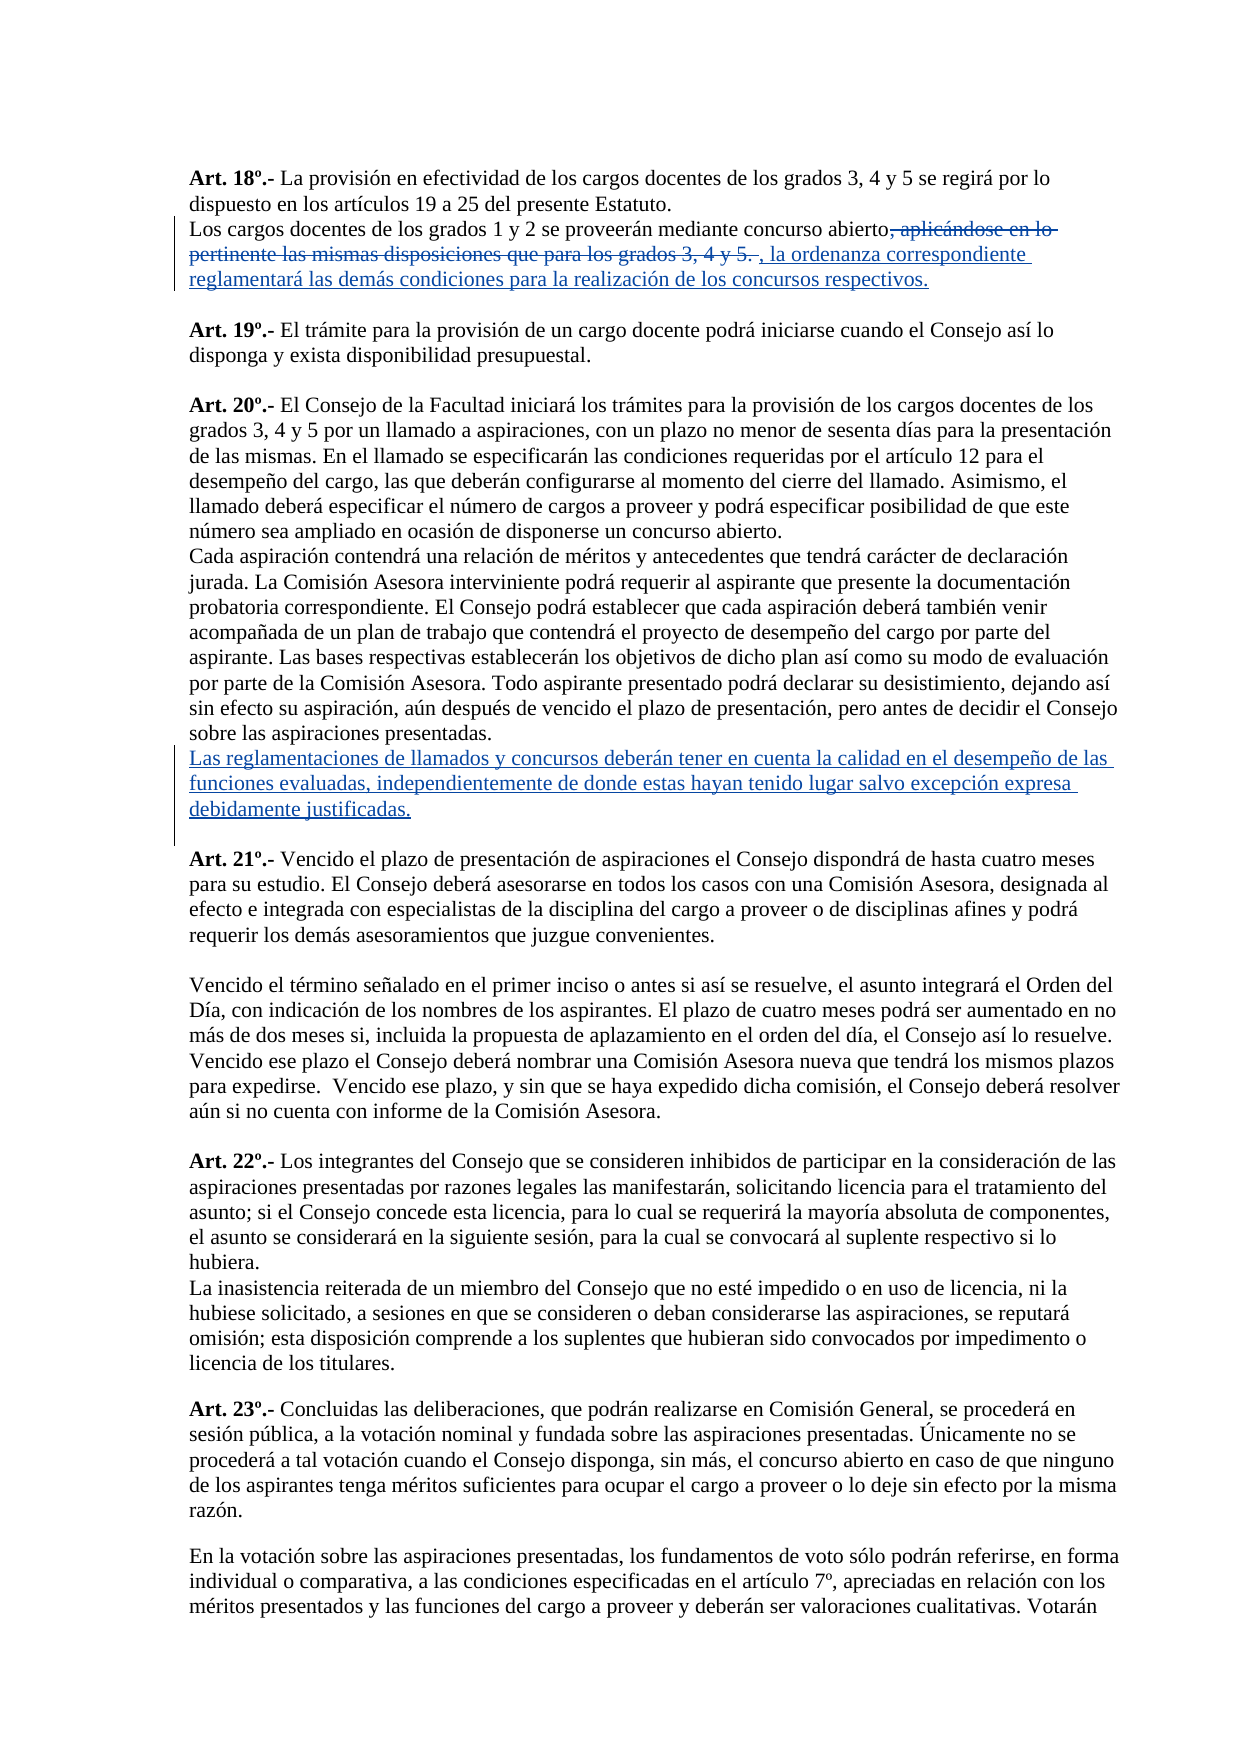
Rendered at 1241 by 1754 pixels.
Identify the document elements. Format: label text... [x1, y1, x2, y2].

text Art. 20º.- El Consejo de la Facultad iniciará los trámites para la provisión de los cargos docentes de los grados 3, 4 y 5 por un llamado a aspiraciones, con un plazo no menor de sesenta días para la presentación de las mismas. En el llamado se especificarán las condiciones requeridas por el artículo 12 para el desempeño del cargo, las que deberán configurarse al momento del cierre del llamado. Asimismo, el llamado deberá especificar el número de cargos a proveer y podrá especificar posibilidad de que este número sea ampliado en ocasión de disponerse un concurso abierto. [189, 392, 1122, 543]
text La inasistencia reiterada de un miembro del Consejo que no esté impedido o en uso de licencia, ni la hubiese solicitado, a sesiones en que se consideren o deban considerarse las aspiraciones, se reputará omisión; esta disposición comprende a los suplentes que hubieran sido convocados por impedimento o licencia de los titulares. [189, 1274, 1122, 1375]
text Art. 18º.- La provisión en efectividad de los cargos docentes de los grados 3, 4 y 5 se regirá por lo dispuesto en los artículos 19 a 25 del presente Estatuto. [189, 165, 1122, 216]
text En la votación sobre las aspiraciones presentadas, los fundamentos de voto sólo podrán referirse, en forma individual o comparativa, a las condiciones especificadas en el artículo 7º, apreciadas en relación con los méritos presentados y las funciones del cargo a proveer y deberán ser valoraciones cualitativas. Votarán [189, 1543, 1122, 1619]
text Art. 22º.- Los integrantes del Consejo que se consideren inhibidos de participar en la consideración de las aspiraciones presentadas por razones legales las manifestarán, solicitando licencia para el tratamiento del asunto; si el Consejo concede esta licencia, para lo cual se requerirá la mayoría absoluta de componentes, el asunto se considerará en la siguiente sesión, para la cual se convocará al suplente respectivo si lo hubiera. [189, 1148, 1122, 1274]
text Los cargos docentes de los grados 1 y 2 se proveerán mediante concurso abierto, la ordenanza correspondiente reglamentará las demás condiciones para la realización de los concursos respectivos. [189, 216, 1122, 291]
text Las reglamentaciones de llamados y concursos deberán tener en cuenta la calidad en el desempeño de las funciones evaluadas, independientemente de donde estas hayan tenido lugar salvo excepción expresa debidamente justificadas. [189, 745, 1122, 821]
text Cada aspiración contendrá una relación de méritos y antecedentes que tendrá carácter de declaración jurada. La Comisión Asesora interviniente podrá requerir al aspirante que presente la documentación probatoria correspondiente. El Consejo podrá establecer que cada aspiración deberá también venir acompañada de un plan de trabajo que contendrá el proyecto de desempeño del cargo por parte del aspirante. Las bases respectivas establecerán los objetivos de dicho plan así como su modo de evaluación por parte de la Comisión Asesora. Todo aspirante presentado podrá declarar su desistimiento, dejando así sin efecto su aspiración, aún después de vencido el plazo de presentación, pero antes de decidir el Consejo sobre las aspiraciones presentadas. [189, 543, 1122, 745]
text Art. 21º.- Vencido el plazo de presentación de aspiraciones el Consejo dispondrá de hasta cuatro meses para su estudio. El Consejo deberá asesorarse en todos los casos con una Comisión Asesora, designada al efecto e integrada con especialistas de la disciplina del cargo a proveer o de disciplinas afines y podrá requerir los demás asesoramientos que juzgue convenientes. [189, 846, 1122, 947]
text Art. 19º.- El trámite para la provisión de un cargo docente podrá iniciarse cuando el Consejo así lo disponga y exista disponibilidad presupuestal. [189, 317, 1122, 367]
text Vencido el término señalado en el primer inciso o antes si así se resuelve, el asunto integrará el Orden del Día, con indicación de los nombres de los aspirantes. El plazo de cuatro meses podrá ser aumentado en no más de dos meses si, incluida la propuesta de aplazamiento en el orden del día, el Consejo así lo resuelve. Vencido ese plazo el Consejo deberá nombrar una Comisión Asesora nueva que tendrá los mismos plazos para expedirse. Vencido ese plazo, y sin que se haya expedido dicha comisión, el Consejo deberá resolver aún si no cuenta con informe de la Comisión Asesora. [189, 972, 1122, 1123]
text Art. 23º.- Concluidas las deliberaciones, que podrán realizarse en Comisión General, se procederá en sesión pública, a la votación nominal y fundada sobre las aspiraciones presentadas. Únicamente no se procederá a tal votación cuando el Consejo disponga, sin más, el concurso abierto en caso de que ninguno de los aspirantes tenga méritos suficientes para ocupar el cargo a proveer o lo deje sin efecto por la misma razón. [189, 1396, 1122, 1522]
